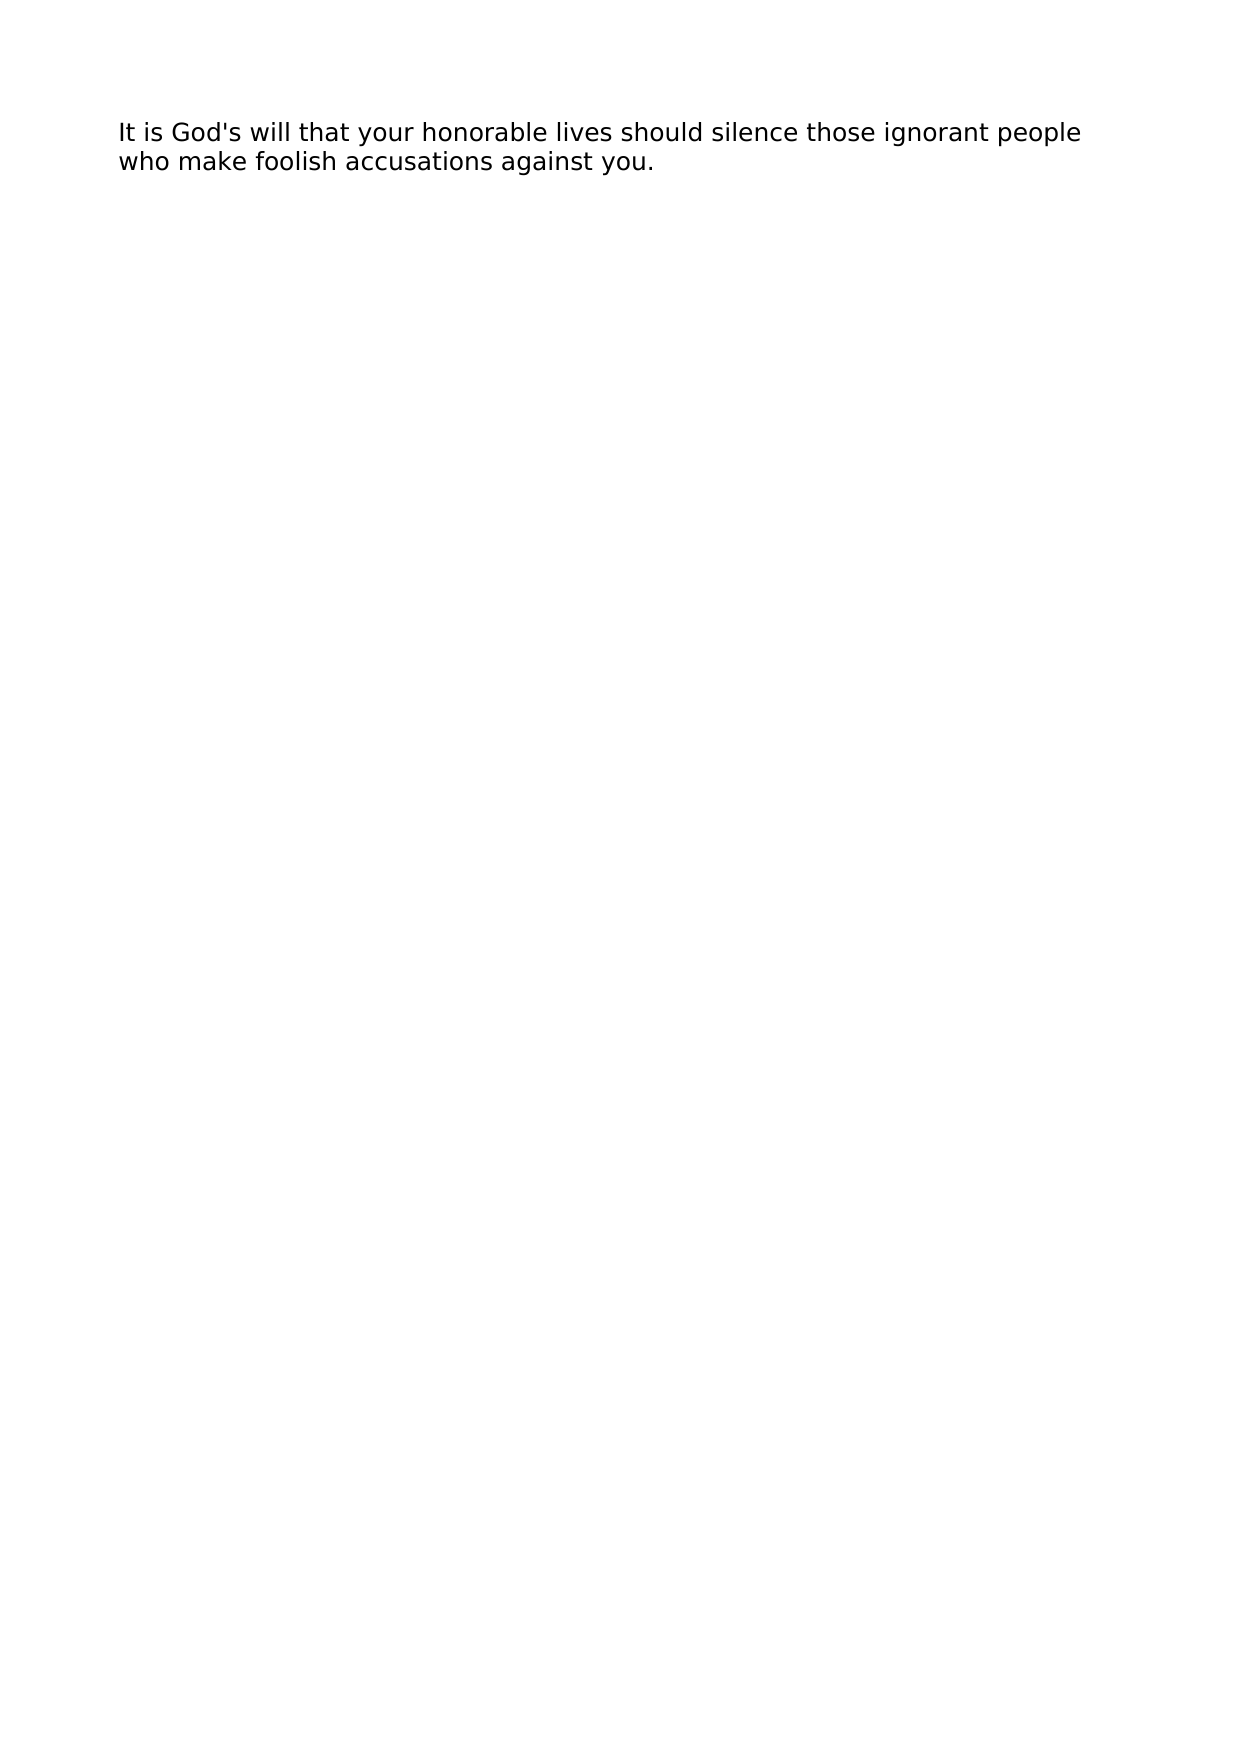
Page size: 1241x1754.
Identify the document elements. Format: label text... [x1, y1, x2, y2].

text It is God's will that your honorable lives should silence those ignorant people who make foolish accusations against you. [118, 118, 1122, 176]
